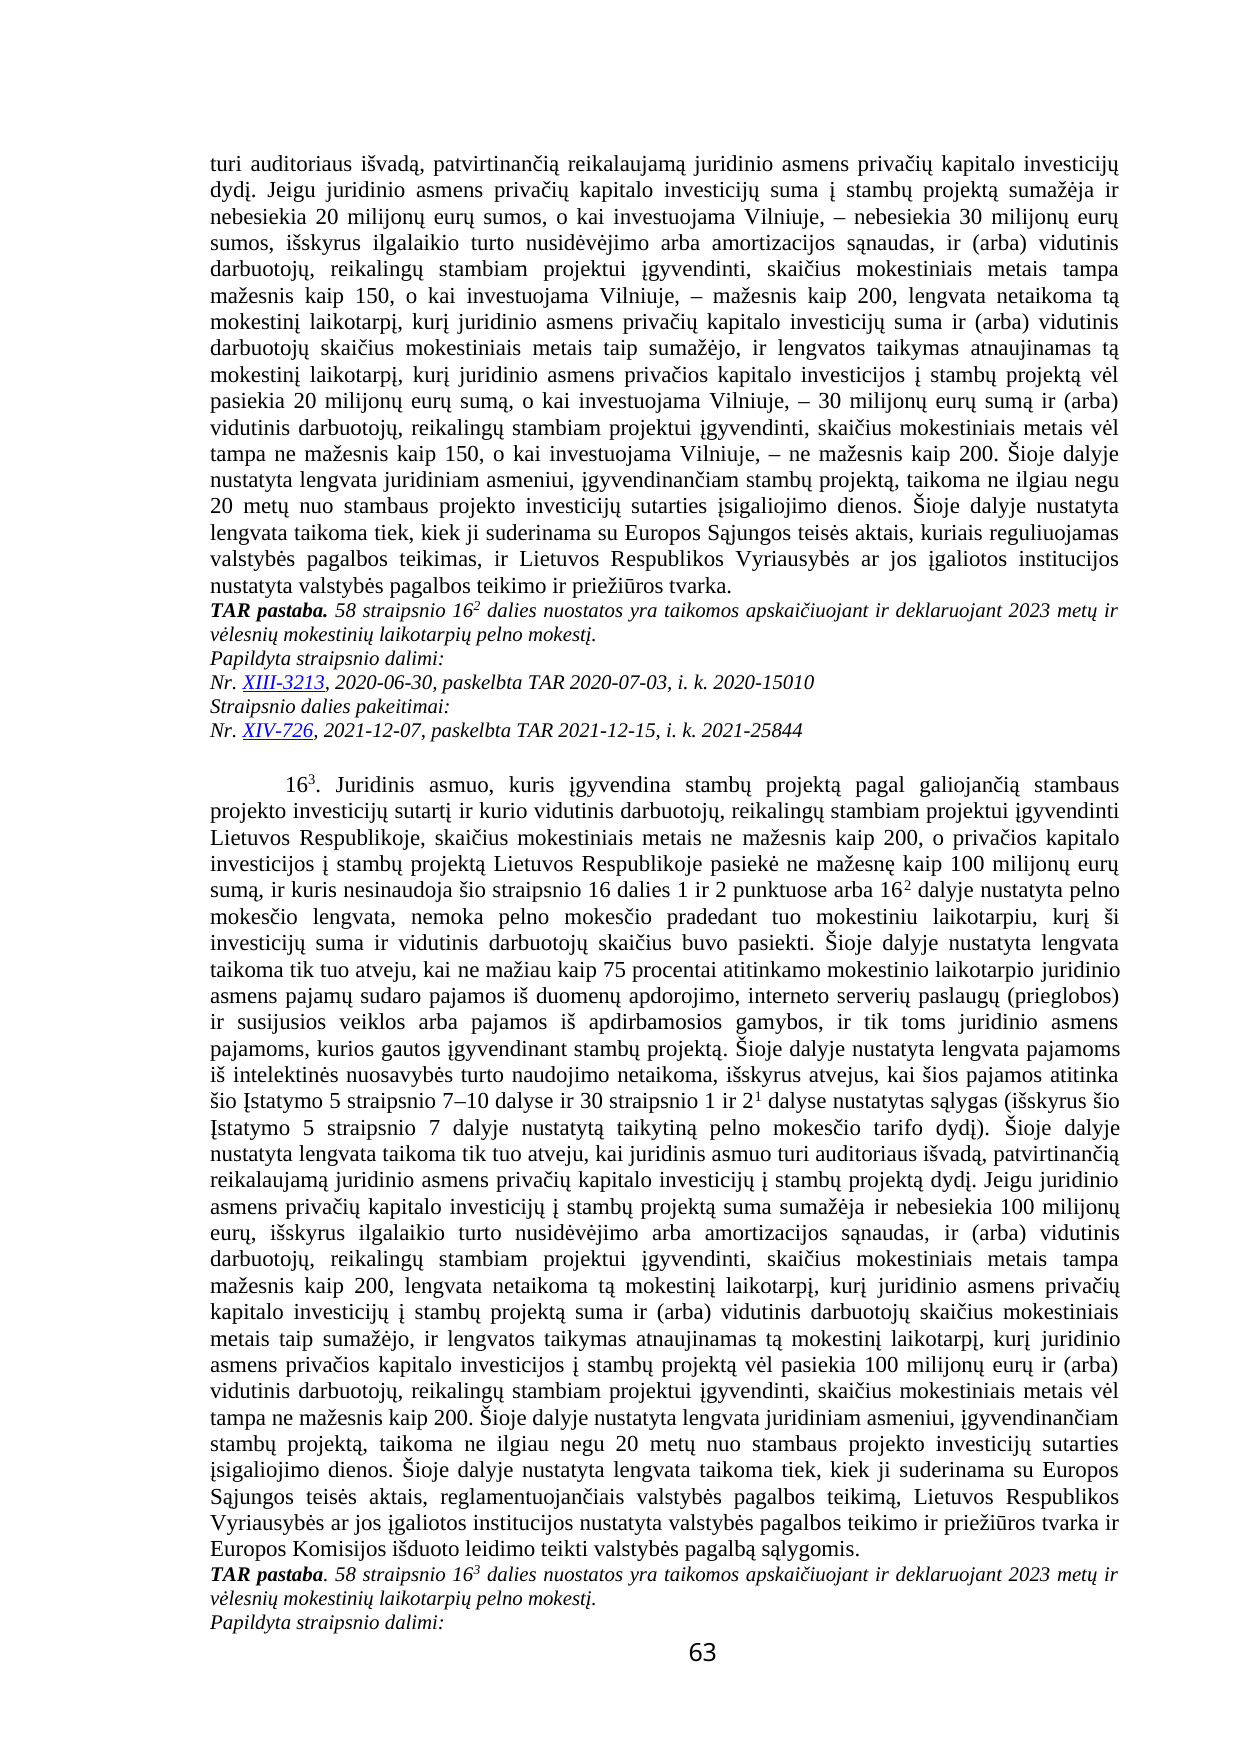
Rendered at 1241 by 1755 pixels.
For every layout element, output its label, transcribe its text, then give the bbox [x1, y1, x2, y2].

text 163. Juridinis asmuo, kuris įgyvendina stambų projektą pagal galiojančią stambaus projekto investicijų sutartį ir kurio vidutinis darbuotojų, reikalingų stambiam projektui įgyvendinti Lietuvos Respublikoje, skaičius mokestiniais metais ne mažesnis kaip 200, o privačios kapitalo investicijos į stambų projektą Lietuvos Respublikoje pasiekė ne mažesnę kaip 100 milijonų eurų sumą, ir kuris nesinaudoja šio straipsnio 16 dalies 1 ir 2 punktuose arba 162 dalyje nustatyta pelno mokesčio lengvata, nemoka pelno mokesčio pradedant tuo mokestiniu laikotarpiu, kurį ši investicijų suma ir vidutinis darbuotojų skaičius buvo pasiekti. Šioje dalyje nustatyta lengvata taikoma tik tuo atveju, kai ne mažiau kaip 75 procentai atitinkamo mokestinio laikotarpio juridinio asmens pajamų sudaro pajamos iš duomenų apdorojimo, interneto serverių paslaugų (prieglobos) ir susijusios veiklos arba pajamos iš apdirbamosios gamybos, ir tik toms juridinio asmens pajamoms, kurios gautos įgyvendinant stambų projektą. Šioje dalyje nustatyta lengvata pajamoms iš intelektinės nuosavybės turto naudojimo netaikoma, išskyrus atvejus, kai šios pajamos atitinka šio Įstatymo 5 straipsnio 7–10 dalyse ir 30 straipsnio 1 ir 21 dalyse nustatytas sąlygas (išskyrus šio Įstatymo 5 straipsnio 7 dalyje nustatytą taikytiną pelno mokesčio tarifo dydį). Šioje dalyje nustatyta lengvata taikoma tik tuo atveju, kai juridinis asmuo turi auditoriaus išvadą, patvirtinančią reikalaujamą juridinio asmens privačių kapitalo investicijų į stambų projektą dydį. Jeigu juridinio asmens privačių kapitalo investicijų į stambų projektą suma sumažėja ir nebesiekia 100 milijonų eurų, išskyrus ilgalaikio turto nusidėvėjimo arba amortizacijos sąnaudas, ir (arba) vidutinis darbuotojų, reikalingų stambiam projektui įgyvendinti, skaičius mokestiniais metais tampa mažesnis kaip 200, lengvata netaikoma tą mokestinį laikotarpį, kurį juridinio asmens privačių kapitalo investicijų į stambų projektą suma ir (arba) vidutinis darbuotojų skaičius mokestiniais metais taip sumažėjo, ir lengvatos taikymas atnaujinamas tą mokestinį laikotarpį, kurį juridinio asmens privačios kapitalo investicijos į stambų projektą vėl pasiekia 100 milijonų eurų ir (arba) vidutinis darbuotojų, reikalingų stambiam projektui įgyvendinti, skaičius mokestiniais metais vėl tampa ne mažesnis kaip 200. Šioje dalyje nustatyta lengvata juridiniam asmeniui, įgyvendinančiam stambų projektą, taikoma ne ilgiau negu 20 metų nuo stambaus projekto investicijų sutarties įsigaliojimo dienos. Šioje dalyje nustatyta lengvata taikoma tiek, kiek ji suderinama su Europos Sąjungos teisės aktais, reglamentuojančiais valstybės pagalbos teikimą, Lietuvos Respublikos Vyriausybės ar jos įgaliotos institucijos nustatyta valstybės pagalbos teikimo ir priežiūros tvarka ir Europos Komisijos išduoto leidimo teikti valstybės pagalbą sąlygomis. [210, 771, 1120, 1562]
text Straipsnio dalies pakeitimai: [210, 694, 1120, 718]
text turi auditoriaus išvadą, patvirtinančią reikalaujamą juridinio asmens privačių kapitalo investicijų dydį. Jeigu juridinio asmens privačių kapitalo investicijų suma į stambų projektą sumažėja ir nebesiekia 20 milijonų eurų sumos, o kai investuojama Vilniuje, – nebesiekia 30 milijonų eurų sumos, išskyrus ilgalaikio turto nusidėvėjimo arba amortizacijos sąnaudas, ir (arba) vidutinis darbuotojų, reikalingų stambiam projektui įgyvendinti, skaičius mokestiniais metais tampa mažesnis kaip 150, o kai investuojama Vilniuje, – mažesnis kaip 200, lengvata netaikoma tą mokestinį laikotarpį, kurį juridinio asmens privačių kapitalo investicijų suma ir (arba) vidutinis darbuotojų skaičius mokestiniais metais taip sumažėjo, ir lengvatos taikymas atnaujinamas tą mokestinį laikotarpį, kurį juridinio asmens privačios kapitalo investicijos į stambų projektą vėl pasiekia 20 milijonų eurų sumą, o kai investuojama Vilniuje, – 30 milijonų eurų sumą ir (arba) vidutinis darbuotojų, reikalingų stambiam projektui įgyvendinti, skaičius mokestiniais metais vėl tampa ne mažesnis kaip 150, o kai investuojama Vilniuje, – ne mažesnis kaip 200. Šioje dalyje nustatyta lengvata juridiniam asmeniui, įgyvendinančiam stambų projektą, taikoma ne ilgiau negu 20 metų nuo stambaus projekto investicijų sutarties įsigaliojimo dienos. Šioje dalyje nustatyta lengvata taikoma tiek, kiek ji suderinama su Europos Sąjungos teisės aktais, kuriais reguliuojamas valstybės pagalbos teikimas, ir Lietuvos Respublikos Vyriausybės ar jos įgaliotos institucijos nustatyta valstybės pagalbos teikimo ir priežiūros tvarka. [210, 150, 1120, 598]
text TAR pastaba. 58 straipsnio 163 dalies nuostatos yra taikomos apskaičiuojant ir deklaruojant 2023 metų ir vėlesnių mokestinių laikotarpių pelno mokestį. [210, 1562, 1120, 1610]
text Papildyta straipsnio dalimi: [210, 1610, 1120, 1634]
text TAR pastaba. 58 straipsnio 162 dalies nuostatos yra taikomos apskaičiuojant ir deklaruojant 2023 metų ir vėlesnių mokestinių laikotarpių pelno mokestį. [210, 598, 1120, 646]
text Nr. XIII-3213, 2020-06-30, paskelbta TAR 2020-07-03, i. k. 2020-15010 [210, 670, 1120, 694]
text Papildyta straipsnio dalimi: [210, 646, 1120, 670]
text Nr. XIV-726, 2021-12-07, paskelbta TAR 2021-12-15, i. k. 2021-25844 [210, 718, 1120, 742]
